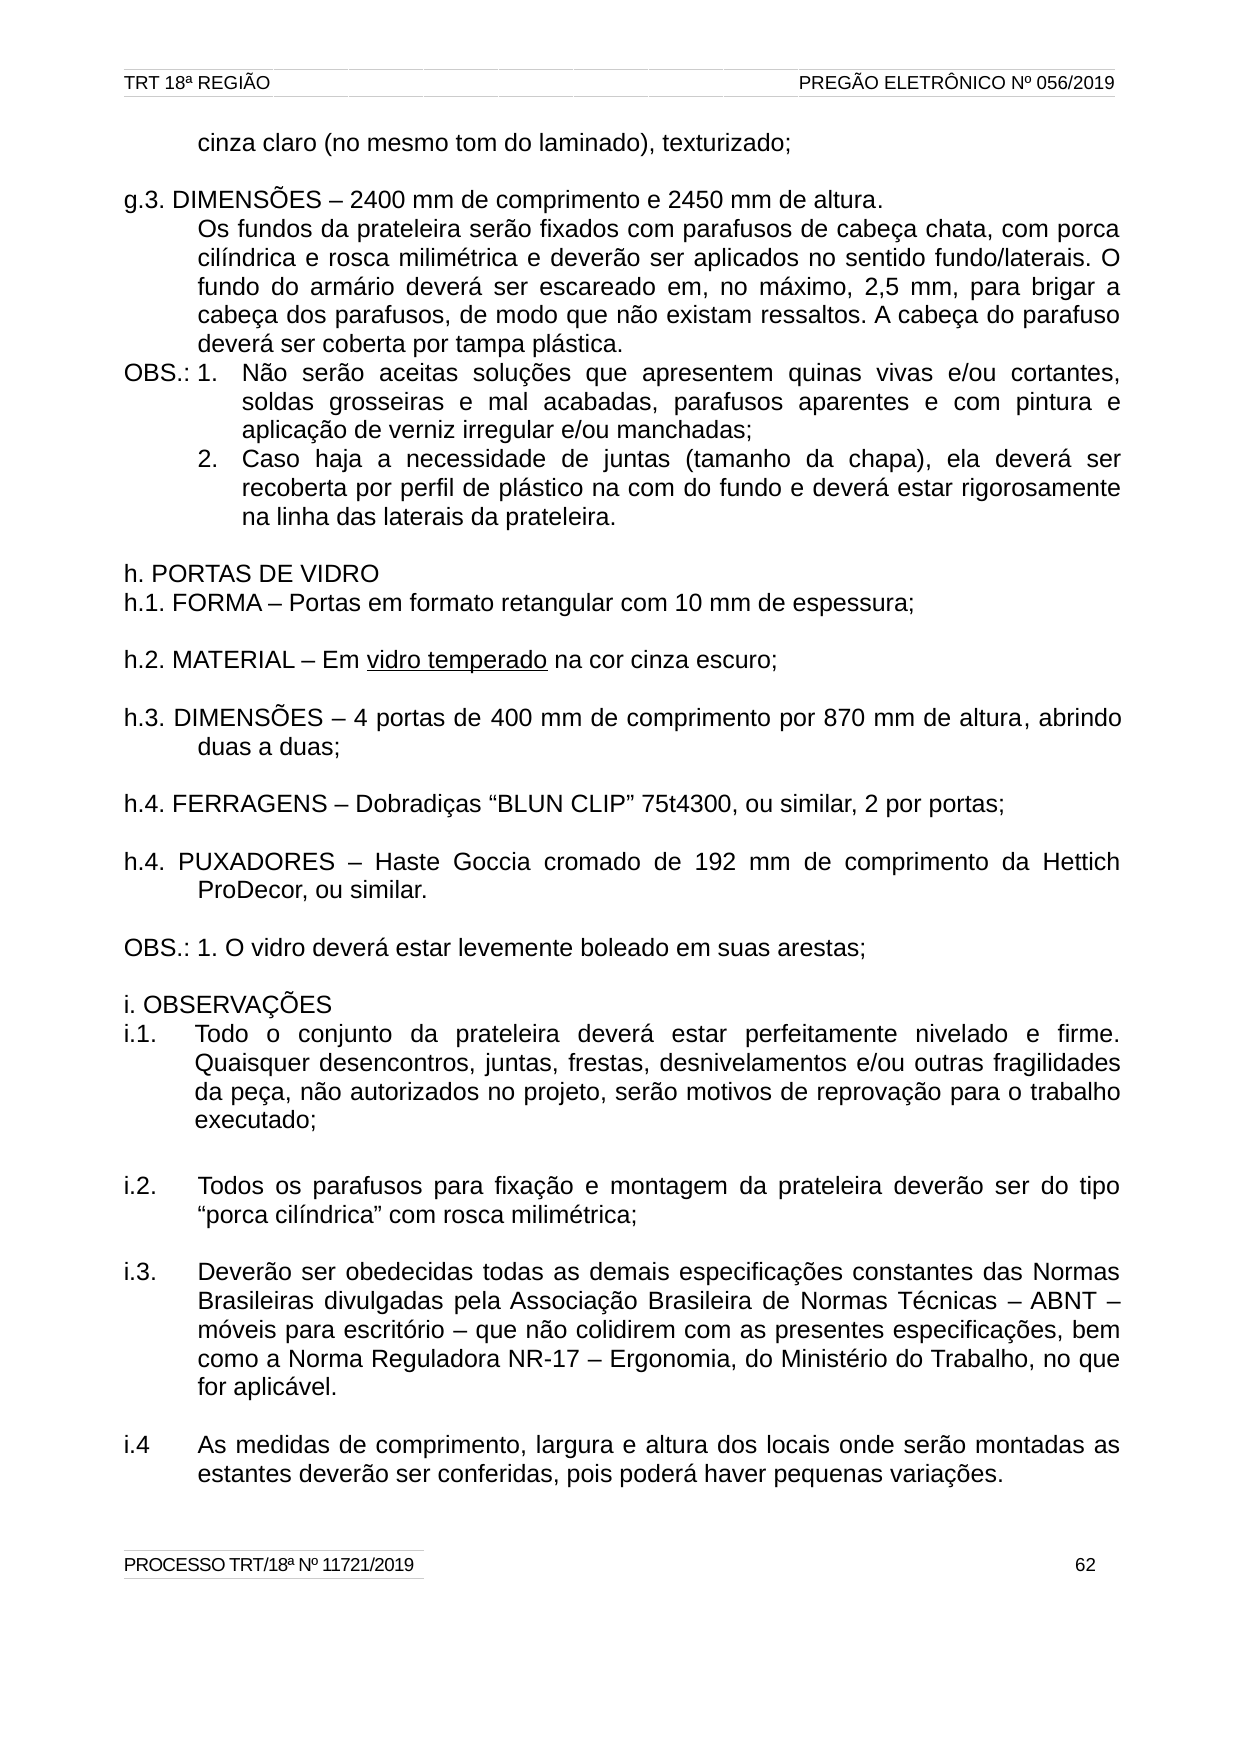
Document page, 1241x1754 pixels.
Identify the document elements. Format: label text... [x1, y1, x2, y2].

text h.4. FERRAGENS – Dobradiças “BLUN CLIP” 75t4300, ou similar, 2 por portas; [123, 789, 1122, 818]
text i.1. Todo o conjunto da prateleira deverá estar perfeitamente nivelado e firme. Quaisquer desencontros, juntas, frestas, desnivelamentos e/ou outras fragilidades da peça, não autorizados no projeto, serão motivos de reprovação para o trabalho executado; [123, 1019, 1122, 1134]
text h.1. FORMA – Portas em formato retangular com 10 mm de espessura; [123, 588, 1122, 617]
text h.3. DIMENSÕES – 4 portas de 400 mm de comprimento por 870 mm de altura, abrindo duas a duas; [123, 703, 1122, 760]
text h.2. MATERIAL – Em vidro temperado na cor cinza escuro; [123, 645, 1122, 674]
text h. PORTAS DE VIDRO [123, 559, 1122, 588]
text h.4. PUXADORES – Haste Goccia cromado de 192 mm de comprimento da Hettich ProDecor, ou similar. [123, 847, 1122, 904]
text i.2. Todos os parafusos para fixação e montagem da prateleira deverão ser do tipo “porca cilíndrica” com rosca milimétrica; [123, 1171, 1122, 1229]
text Os fundos da prateleira serão fixados com parafusos de cabeça chata, com porca cilíndrica e rosca milimétrica e deverão ser aplicados no sentido fundo/laterais. O fundo do armário deverá ser escareado em, no máximo, 2,5 mm, para brigar a cabeça dos parafusos, de modo que não existam ressaltos. A cabeça do parafuso deverá ser coberta por tampa plástica. [168, 214, 1122, 358]
text g.3. DIMENSÕES – 2400 mm de comprimento e 2450 mm de altura. [123, 185, 1122, 214]
text i. OBSERVAÇÕES [123, 990, 1122, 1019]
text i.3. Deverão ser obedecidas todas as demais especificações constantes das Normas Brasileiras divulgadas pela Associação Brasileira de Normas Técnicas – ABNT – móveis para escritório – que não colidirem com as presentes especificações, bem como a Norma Reguladora NR-17 – Ergonomia, do Ministério do Trabalho, no que for aplicável. [123, 1257, 1122, 1401]
text cinza claro (no mesmo tom do laminado), texturizado; [123, 128, 1122, 157]
text i.4 As medidas de comprimento, largura e altura dos locais onde serão montadas as estantes deverão ser conferidas, pois poderá haver pequenas variações. [123, 1430, 1122, 1487]
text 2. Caso haja a necessidade de juntas (tamanho da chapa), ela deverá ser recoberta por perfil de plástico na com do fundo e deverá estar rigorosamente na linha das laterais da prateleira. [197, 444, 1122, 530]
text OBS.: 1. O vidro deverá estar levemente boleado em suas arestas; [123, 933, 1122, 962]
text OBS.: 1. Não serão aceitas soluções que apresentem quinas vivas e/ou cortantes, soldas grosseiras e mal acabadas, parafusos aparentes e com pintura e aplicação de verniz irregular e/ou manchadas; [123, 358, 1122, 444]
